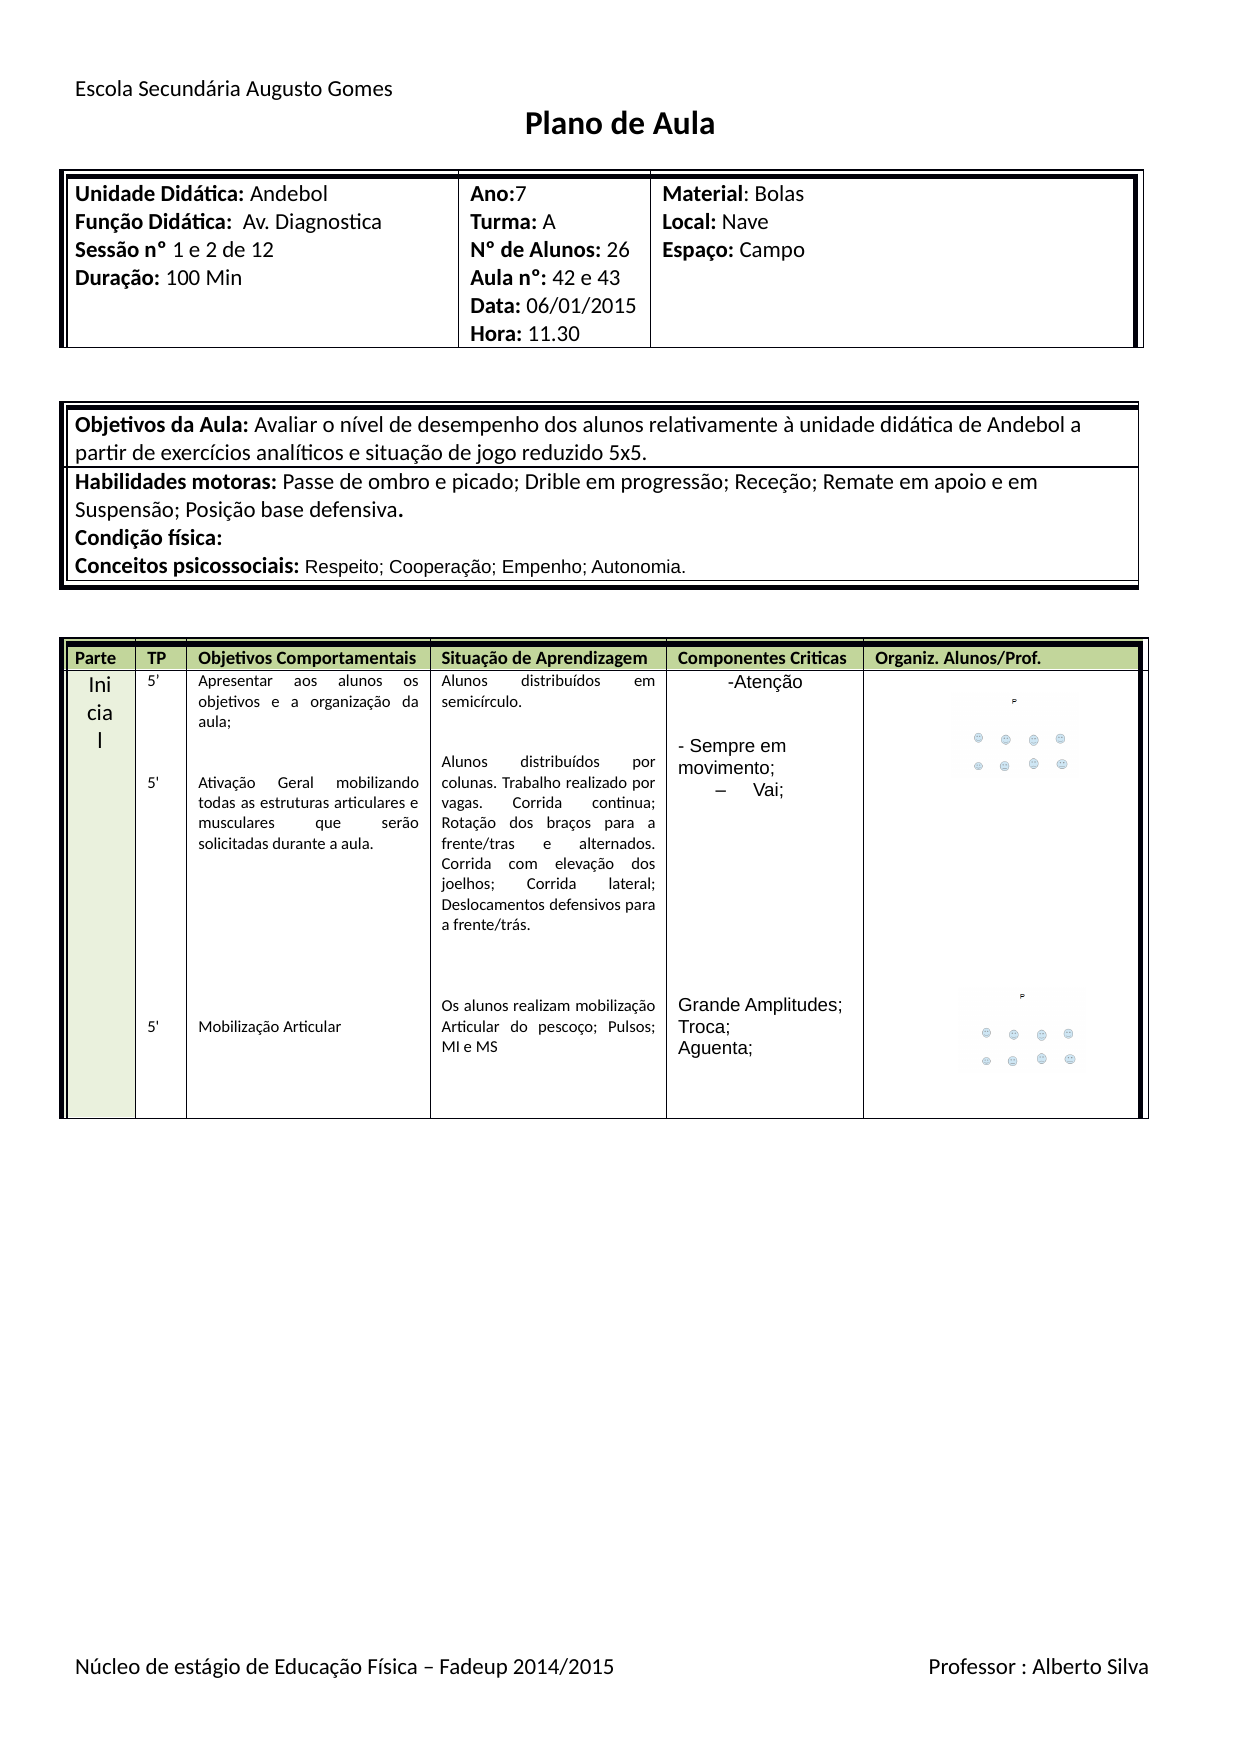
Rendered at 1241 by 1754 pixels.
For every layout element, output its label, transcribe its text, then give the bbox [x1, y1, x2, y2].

table_cell Alunos distribuídos em semicírculo. Alunos distribuídos por colunas. Trabalho realizado por vagas. Corrida continua; Rotação dos braços para a frente/tras e alternados. Corrida com elevação dos joelhos; Corrida lateral; Deslocamentos defensivos para a frente/trás. Os alunos realizam mobilização Articular do pescoço; Pulsos; MI e MS [431, 671, 666, 1117]
table_header Parte [68, 647, 135, 669]
table_header Objetivos Comportamentais [187, 647, 430, 669]
table_header Material: Bolas Local: Nave Espaço: Campo [651, 179, 1133, 347]
table_header Ano:7 Turma: A Nº de Alunos: 26 Aula nº: 42 e 43 Data: 06/01/2015 Hora: 11.30 [459, 179, 650, 347]
table_cell [1087, 988, 1138, 1072]
table_header Objetivos da Aula: Avaliar o nível de desempenho dos alunos relativamente à unidade didática de Andebol a partir de exercícios analíticos e situação de jogo reduzido 5x5. [68, 410, 1138, 466]
picture [951, 692, 1079, 778]
table_cell Apresentar aos alunos os objetivos e a organização da aula; Ativação Geral mobilizando todas as estruturas articulares e musculares que serão solicitadas durante a aula. Mobilização Articular [187, 671, 430, 1117]
table_cell -Atenção - Sempre em movimento; Vai; Grande Amplitudes; Troca; Aguenta; [667, 671, 863, 1117]
table_cell [864, 778, 1138, 987]
table_cell Habilidades motoras: Passe de ombro e picado; Drible em progressão; Receção; Remate em apoio e em Suspensão; Posição base defensiva. Condição física: Conceitos psicossociais: Respeito; Cooperação; Empenho; Autonomia. [68, 468, 1138, 579]
table_cell Inicial [68, 671, 135, 1117]
table_header Unidade Didática: Andebol Função Didática: Av. Diagnostica Sessão nº 1 e 2 de 12 Duração: 100 Min [64, 171, 458, 347]
text Plano de Aula [75, 102, 1165, 142]
table_header Componentes Criticas [667, 647, 863, 669]
table_header Situação de Aprendizagem [431, 647, 666, 669]
table_header Organiz. Alunos/Prof. [864, 647, 1138, 669]
table_cell 5’ 5' 5' [136, 671, 186, 1117]
table_cell [864, 671, 1138, 777]
picture [958, 987, 1087, 1073]
table_header TP [136, 647, 186, 669]
table_cell [864, 1073, 1138, 1117]
table_cell [864, 988, 958, 1072]
